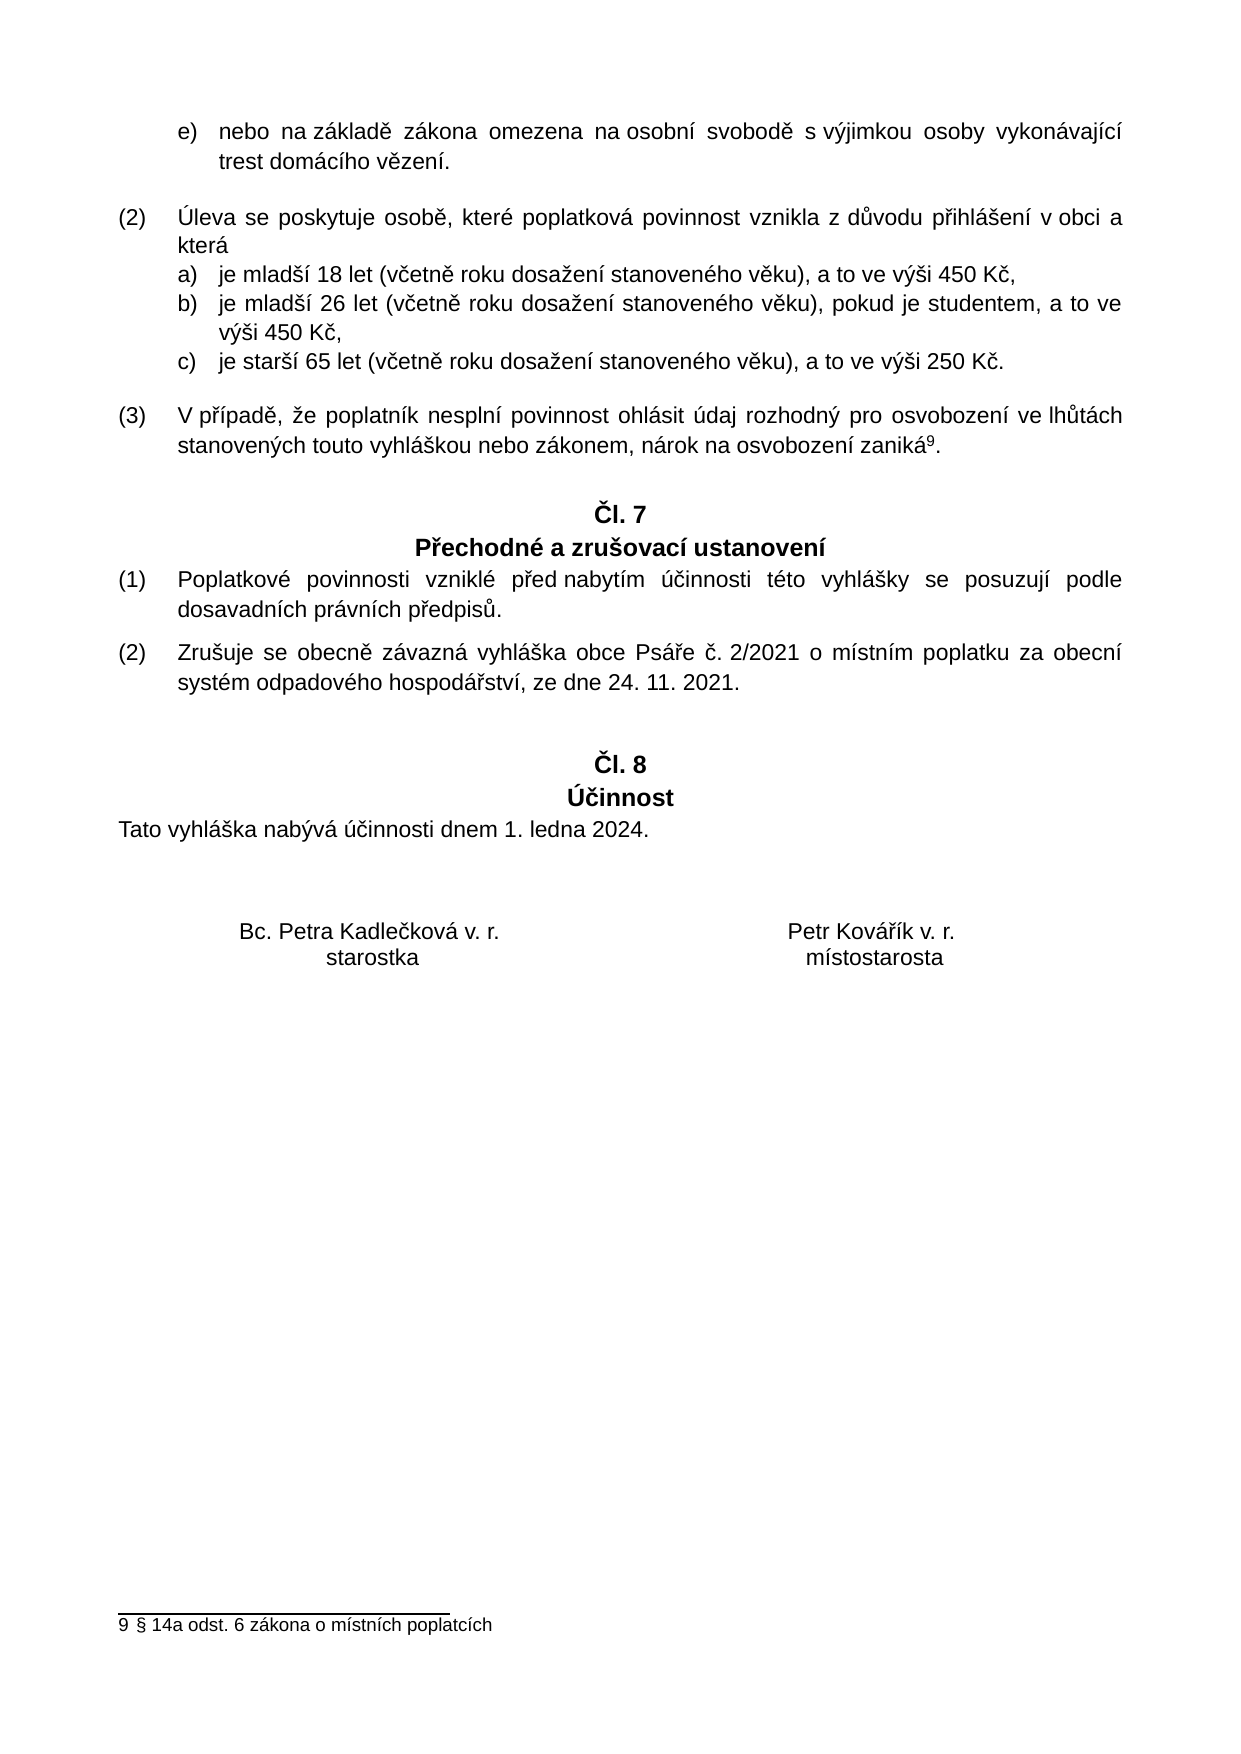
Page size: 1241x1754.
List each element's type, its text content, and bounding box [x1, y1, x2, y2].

list nebo na základě zákona omezena na osobní svobodě s výjimkou osoby vykonávající trest domácího vězení. [177, 118, 1122, 175]
subtitle Čl. 8 Účinnost [118, 749, 1122, 811]
list Poplatkové povinnosti vzniklé před nabytím účinnosti této vyhlášky se posuzují podle dosavadních právních předpisů. [118, 566, 1122, 623]
table_cell [118, 976, 620, 1094]
list § 14a odst. 6 zákona o místních poplatcích [118, 1614, 1122, 1635]
table_header Bc. Petra Kadlečková v. r. starostka [118, 858, 620, 976]
list je starší 65 let (včetně roku dosažení stanoveného věku), a to ve výši 250 Kč. [177, 348, 1122, 375]
text Tato vyhláška nabývá účinnosti dnem 1. ledna 2024. [118, 816, 1122, 842]
list je mladší 18 let (včetně roku dosažení stanoveného věku), a to ve výši 450 Kč, [177, 261, 1122, 288]
subtitle Čl. 7 Přechodné a zrušovací ustanovení [118, 500, 1122, 562]
table_header Petr Kovářík v. r. místostarosta [620, 858, 1122, 976]
list Úleva se poskytuje osobě, které poplatková povinnost vznikla z důvodu přihlášení v obci a která [118, 203, 1122, 259]
list V případě, že poplatník nesplní povinnost ohlásit údaj rozhodný pro osvobození ve lhůtách stanovených touto vyhláškou nebo zákonem, nárok na osvobození zaniká. [118, 402, 1122, 459]
list Zrušuje se obecně závazná vyhláška obce Psáře č. 2/2021 o místním poplatku za obecní systém odpadového hospodářství, ze dne 24. 11. 2021. [118, 639, 1122, 696]
list je mladší 26 let (včetně roku dosažení stanoveného věku), pokud je studentem, a to ve výši 450 Kč, [177, 290, 1122, 346]
table_cell [620, 976, 1122, 1094]
